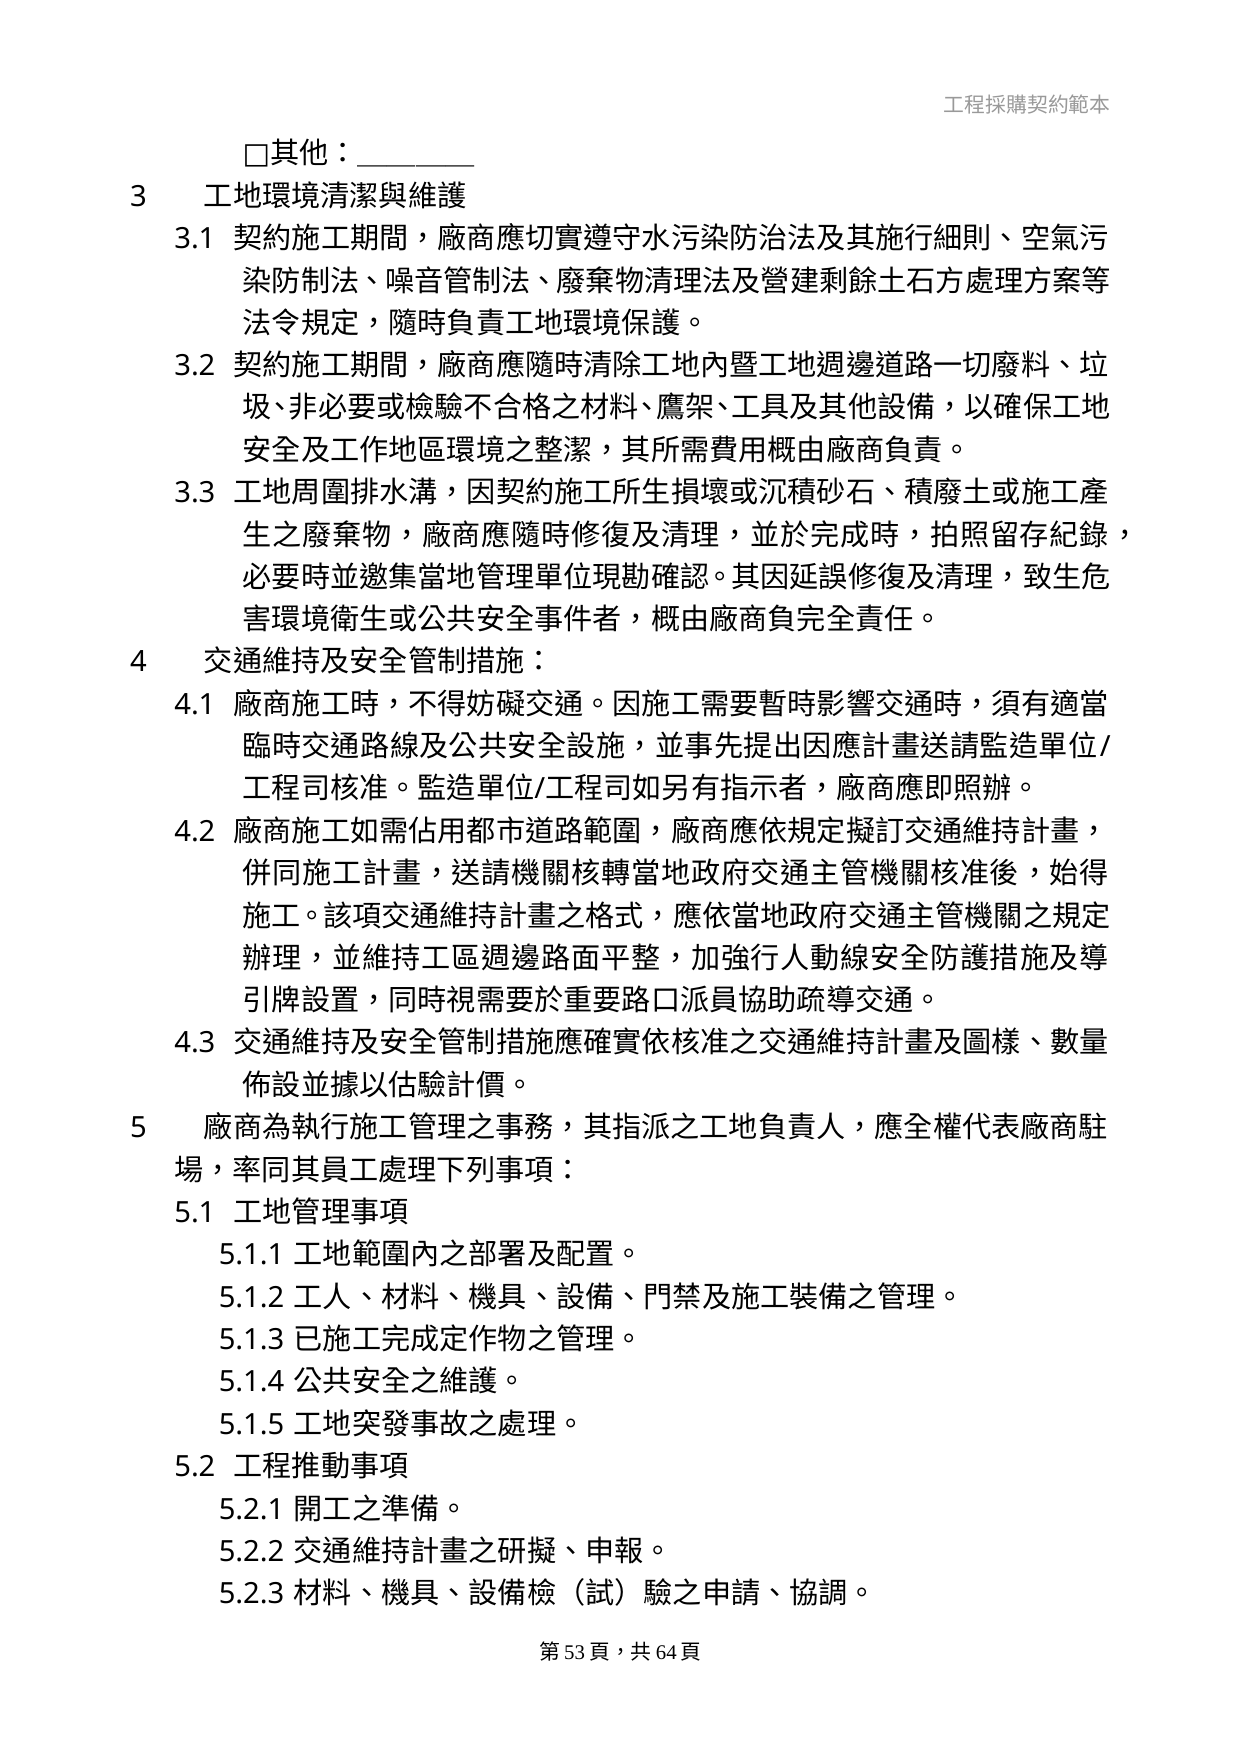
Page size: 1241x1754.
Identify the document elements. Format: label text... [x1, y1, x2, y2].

list 廠商施工時，不得妨礙交通。因施工需要暫時影響交通時，須有適當臨時交通路線及公共安全設施，並事先提出因應計畫送請監造單位/工程司核准。監造單位/工程司如另有指示者，廠商應即照辦。 [174, 680, 1110, 807]
list 契約施工期間，廠商應切實遵守水污染防治法及其施行細則、空氣污染防制法、噪音管制法、廢棄物清理法及營建剩餘土石方處理方案等法令規定，隨時負責工地環境保護。 [174, 215, 1110, 342]
list 工程推動事項 [174, 1443, 1110, 1485]
list 開工之準備。 [218, 1485, 1110, 1528]
list 材料、機具、設備檢（試）驗之申請、協調。 [218, 1570, 1110, 1612]
list 工地範圍內之部署及配置。 [218, 1231, 1110, 1273]
list 公共安全之維護。 [218, 1358, 1110, 1400]
list 交通維持計畫之研擬、申報。 [218, 1528, 1110, 1570]
list 交通維持及安全管制措施： [130, 638, 1110, 680]
list 契約施工期間，廠商應隨時清除工地內暨工地週邊道路一切廢料、垃圾、非必要或檢驗不合格之材料、鷹架、工具及其他設備，以確保工地安全及工作地區環境之整潔，其所需費用概由廠商負責。 [174, 342, 1110, 469]
list 已施工完成定作物之管理。 [218, 1316, 1110, 1358]
list 工地周圍排水溝，因契約施工所生損壞或沉積砂石、積廢土或施工產生之廢棄物，廠商應隨時修復及清理，並於完成時，拍照留存紀錄，必要時並邀集當地管理單位現勘確認。其因延誤修復及清理，致生危害環境衛生或公共安全事件者，概由廠商負完全責任。 [174, 469, 1110, 638]
list 工地突發事故之處理。 [218, 1400, 1110, 1443]
list 工人、材料、機具、設備、門禁及施工裝備之管理。 [218, 1273, 1110, 1316]
list 廠商施工如需佔用都市道路範圍，廠商應依規定擬訂交通維持計畫，併同施工計畫，送請機關核轉當地政府交通主管機關核准後，始得施工。該項交通維持計畫之格式，應依當地政府交通主管機關之規定辦理，並維持工區週邊路面平整，加強行人動線安全防護措施及導引牌設置，同時視需要於重要路口派員協助疏導交通。 [174, 807, 1110, 1019]
list 工地管理事項 [174, 1188, 1110, 1231]
list 交通維持及安全管制措施應確實依核准之交通維持計畫及圖樣、數量佈設並據以估驗計價。 [174, 1019, 1110, 1104]
list 工地環境清潔與維護 [130, 172, 1110, 215]
text □其他：＿＿＿＿ [242, 130, 1110, 172]
list 廠商為執行施工管理之事務，其指派之工地負責人，應全權代表廠商駐場，率同其員工處理下列事項： [130, 1104, 1110, 1188]
